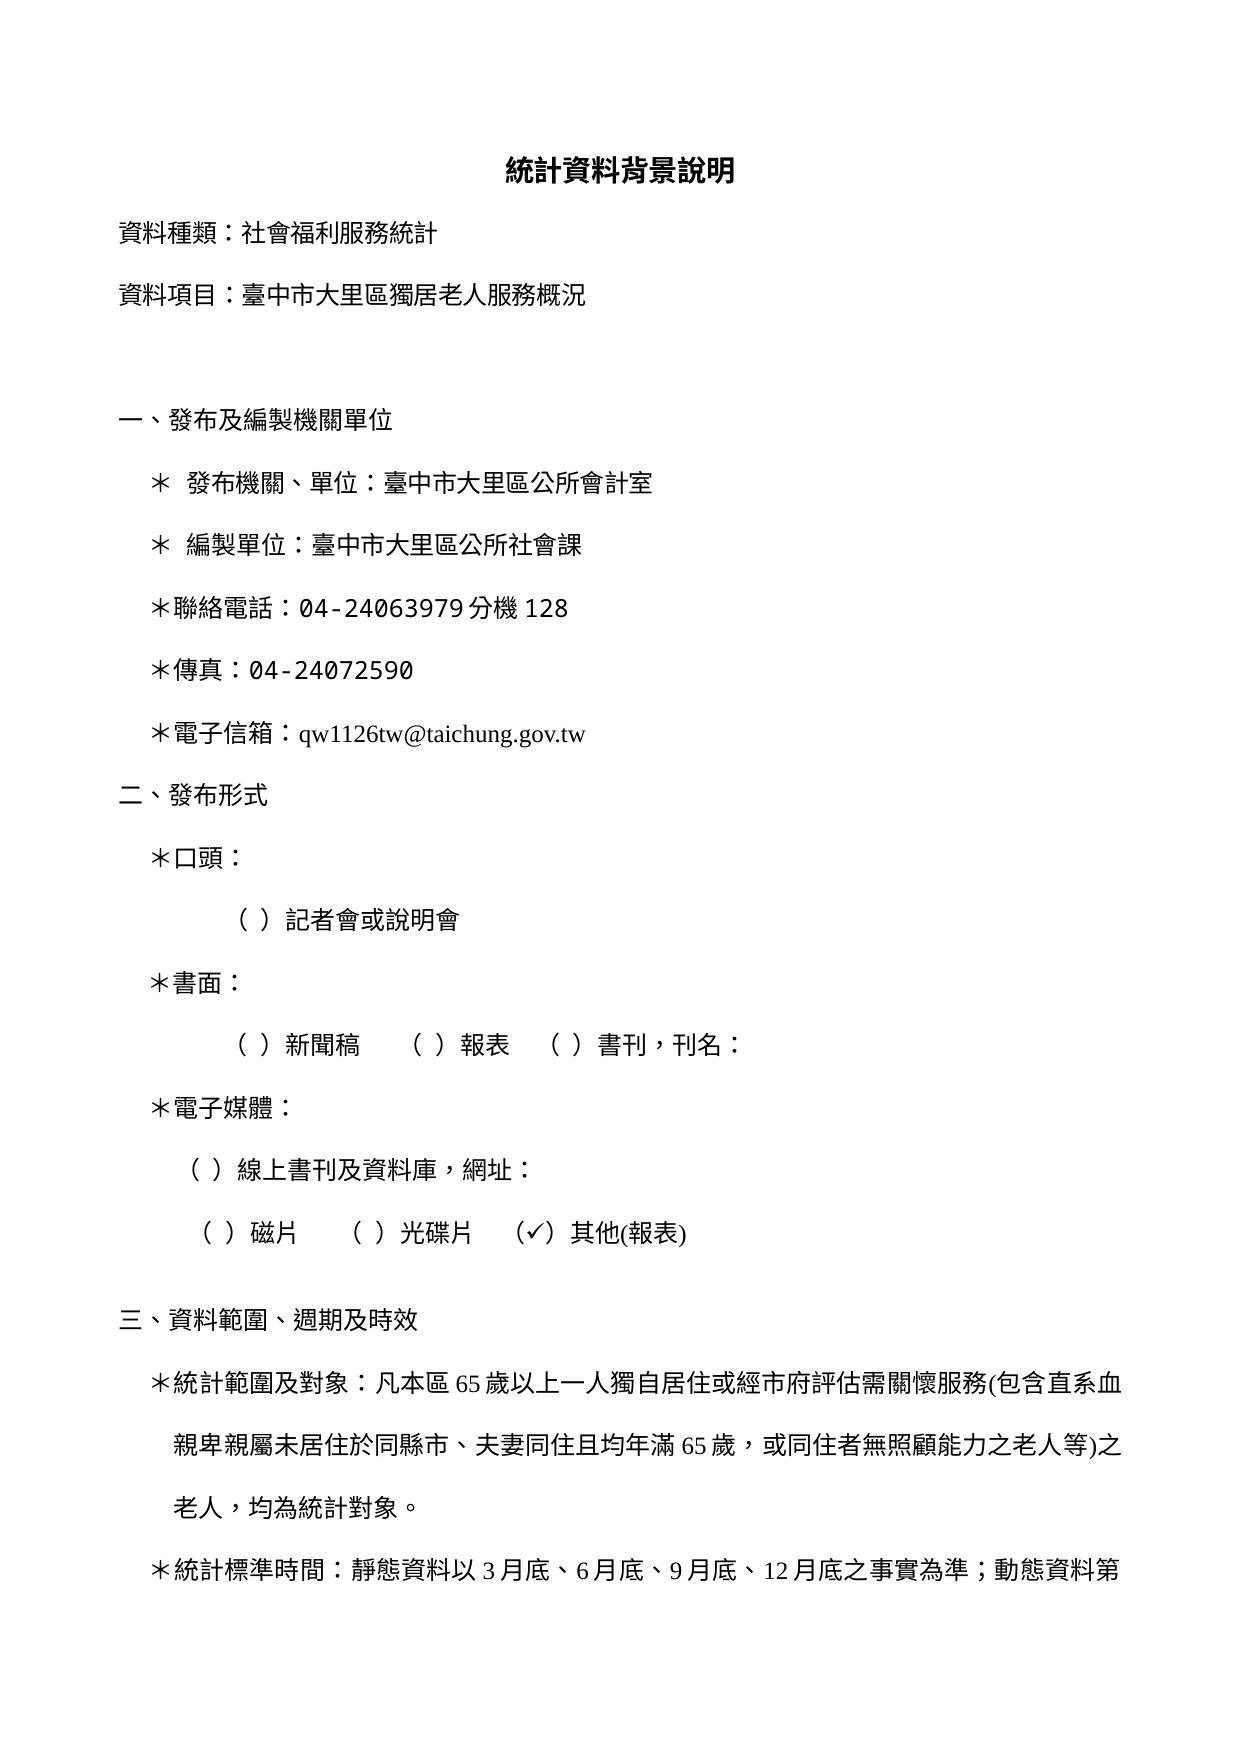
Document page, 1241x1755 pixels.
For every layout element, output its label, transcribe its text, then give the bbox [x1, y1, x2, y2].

text 二、發布形式 [118, 752, 1122, 814]
list 編製單位：臺中市大里區公所社會課 [149, 502, 1122, 564]
text 資料項目：臺中市大里區獨居老人服務概況 [118, 252, 1122, 314]
text （ ）線上書刊及資料庫，網址： [163, 1127, 1122, 1189]
text 資料種類：社會福利服務統計 [118, 189, 1122, 252]
text （ ）磁片 （ ）光碟片 （）其他(報表) [188, 1189, 1122, 1252]
text ＊聯絡電話：04-24063979分機128 [149, 564, 1122, 627]
text 三、資料範圍、週期及時效 [118, 1277, 1122, 1339]
text ＊電子媒體： [148, 1064, 1122, 1127]
text ＊電子信箱：qw1126tw@taichung.gov.tw [149, 689, 1122, 752]
text ＊統計標準時間：靜態資料以3月底、6月底、9月底、12月底之事實為準；動態資料第 [149, 1527, 1122, 1589]
text ＊傳真：04-24072590 [149, 627, 1122, 689]
text （ ）新聞稿 （ ）報表 （ ）書刊，刊名： [147, 1002, 1122, 1064]
text ＊書面： [147, 939, 1122, 1002]
text ＊口頭： [148, 814, 1122, 877]
text 一、發布及編製機關單位 [118, 377, 1122, 439]
text 統計資料背景說明 [118, 127, 1122, 189]
text （ ）記者會或說明會 [160, 877, 1122, 939]
text ＊統計範圍及對象：凡本區65歲以上一人獨自居住或經市府評估需關懷服務(包含直系血親卑親屬未居住於同縣市、夫妻同住且均年滿65歲，或同住者無照顧能力之老人等)之老人，均為統計對象。 [149, 1339, 1122, 1527]
list 發布機關、單位：臺中市大里區公所會計室 [149, 439, 1122, 502]
